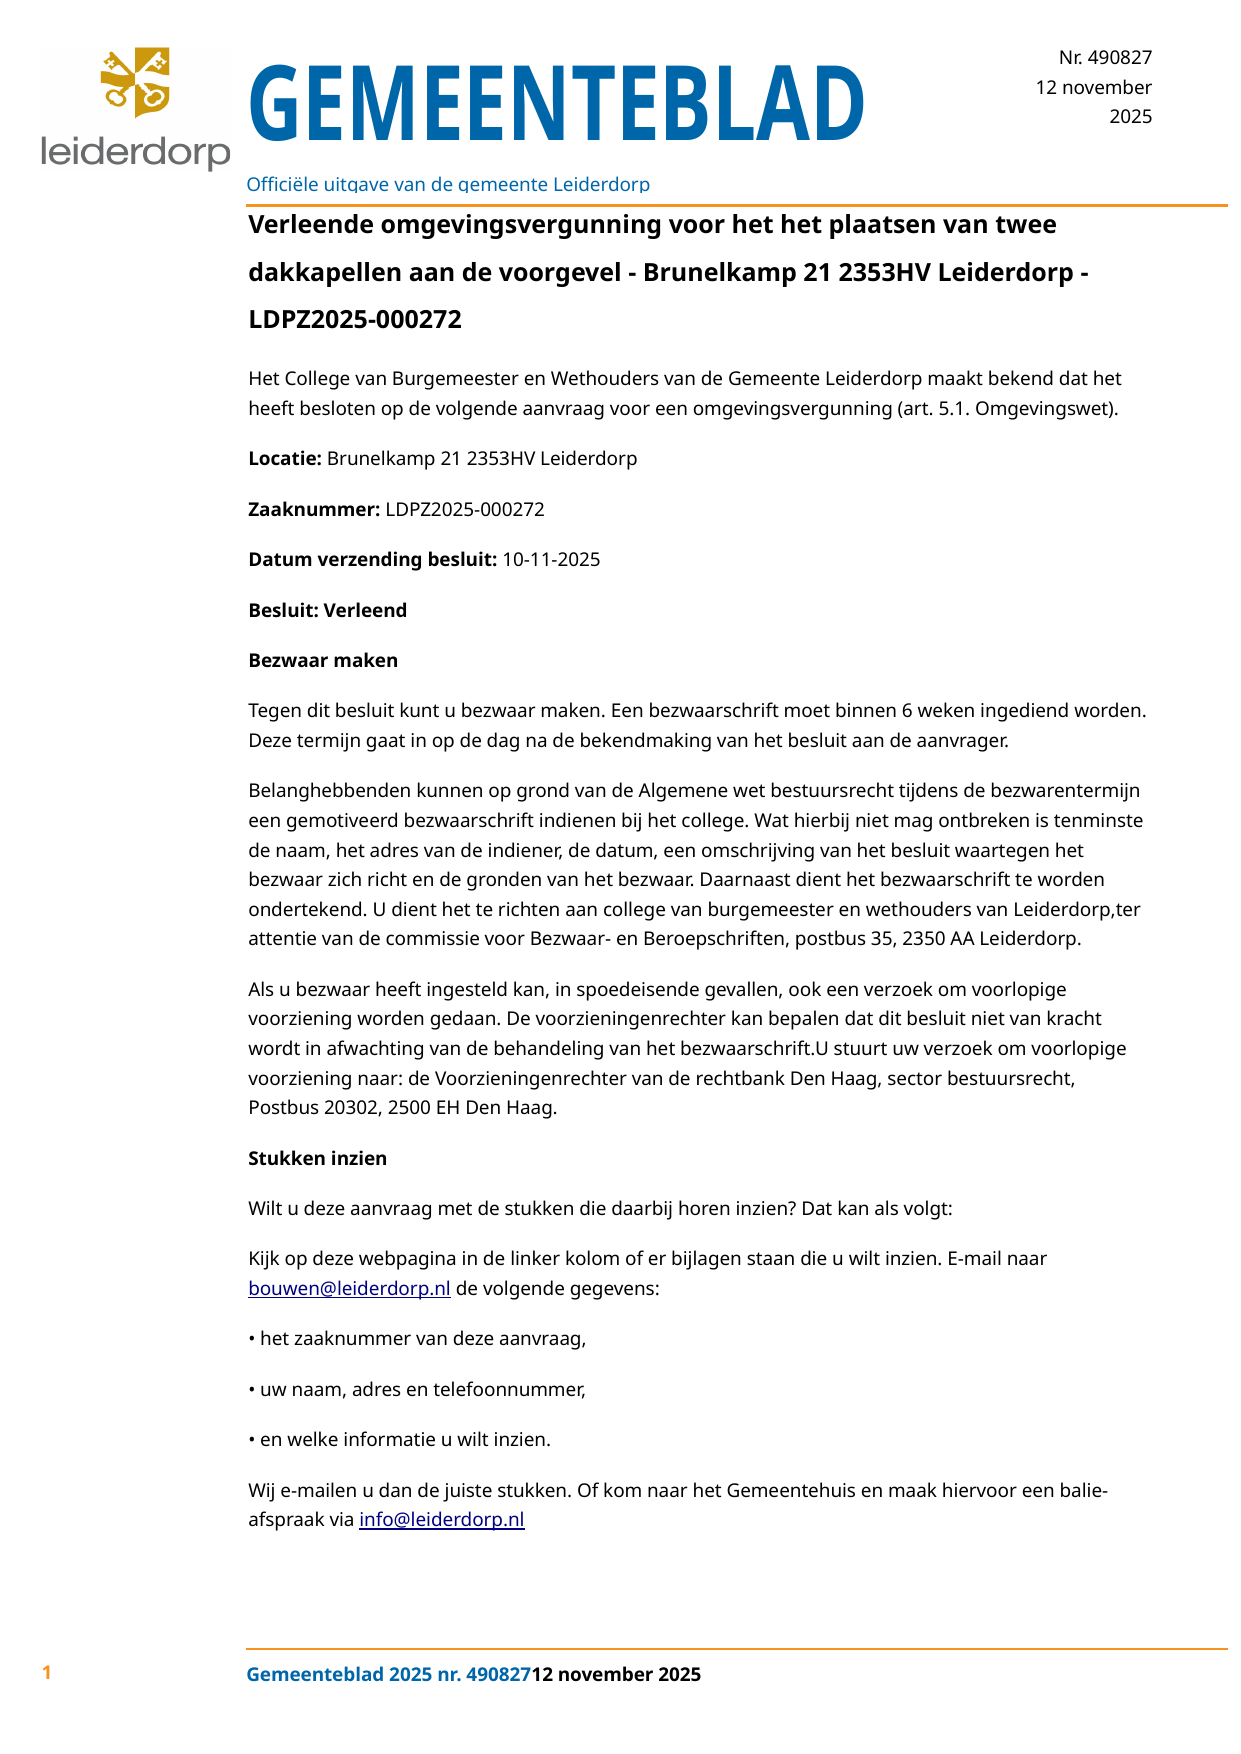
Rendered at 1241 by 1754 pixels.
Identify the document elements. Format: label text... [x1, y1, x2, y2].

text Wij e-mailen u dan de juiste stukken. Of kom naar het Gemeentehuis en maak hiervoor een balie-afspraak via info@leiderdorp.nl [248, 1477, 1152, 1532]
text Locatie: Brunelkamp 21 2353HV Leiderdorp [248, 446, 1152, 471]
text Bezwaar maken [248, 647, 1152, 673]
text Stukken inzien [248, 1145, 1152, 1170]
text Belanghebbenden kunnen op grond van de Algemene wet bestuursrecht tijdens de bezwarentermijn een gemotiveerd bezwaarschrift indienen bij het college. Wat hierbij niet mag ontbreken is tenminste de naam, het adres van de indiener, de datum, een omschrijving van het besluit waartegen het bezwaar zich richt en de gronden van het bezwaar. Daarnaast dient het bezwaarschrift te worden ondertekend. U dient het te richten aan college van burgemeester en wethouders van Leiderdorp,ter attentie van de commissie voor Bezwaar- en Beroepschriften, postbus 35, 2350 AA Leiderdorp. [248, 778, 1152, 951]
text Datum verzending besluit: 10-11-2025 [248, 546, 1152, 572]
text Wilt u deze aanvraag met de stukken die daarbij horen inzien? Dat kan als volgt: [248, 1195, 1152, 1221]
text • en welke informatie u wilt inzien. [248, 1426, 1152, 1452]
text • het zaaknummer van deze aanvraag, [248, 1326, 1152, 1351]
text Besluit: Verleend [248, 597, 1152, 622]
text Tegen dit besluit kunt u bezwaar maken. Een bezwaarschrift moet binnen 6 weken ingediend worden. Deze termijn gaat in op de dag na de bekendmaking van het besluit aan de aanvrager. [248, 698, 1152, 753]
text Zaaknummer: LDPZ2025-000272 [248, 496, 1152, 522]
text Het College van Burgemeester en Wethouders van de Gemeente Leiderdorp maakt bekend dat het heeft besloten op de volgende aanvraag voor een omgevingsvergunning (art. 5.1. Omgevingswet). [248, 366, 1152, 421]
text • uw naam, adres en telefoonnummer, [248, 1376, 1152, 1402]
picture [41, 47, 231, 172]
text Kijk op deze webpagina in de linker kolom of er bijlagen staan die u wilt inzien. E-mail naar bouwen@leiderdorp.nl de volgende gegevens: [248, 1246, 1152, 1301]
text Verleende omgevingsvergunning voor het het plaatsen van twee dakkapellen aan de voorgevel - Brunelkamp 21 2353HV Leiderdorp - LDPZ2025-000272 [248, 207, 1152, 336]
text Als u bezwaar heeft ingesteld kan, in spoedeisende gevallen, ook een verzoek om voorlopige voorziening worden gedaan. De voorzieningenrechter kan bepalen dat dit besluit niet van kracht wordt in afwachting van de behandeling van het bezwaarschrift.U stuurt uw verzoek om voorlopige voorziening naar: de Voorzieningenrechter van de rechtbank Den Haag, sector bestuursrecht, Postbus 20302, 2500 EH Den Haag. [248, 976, 1152, 1120]
